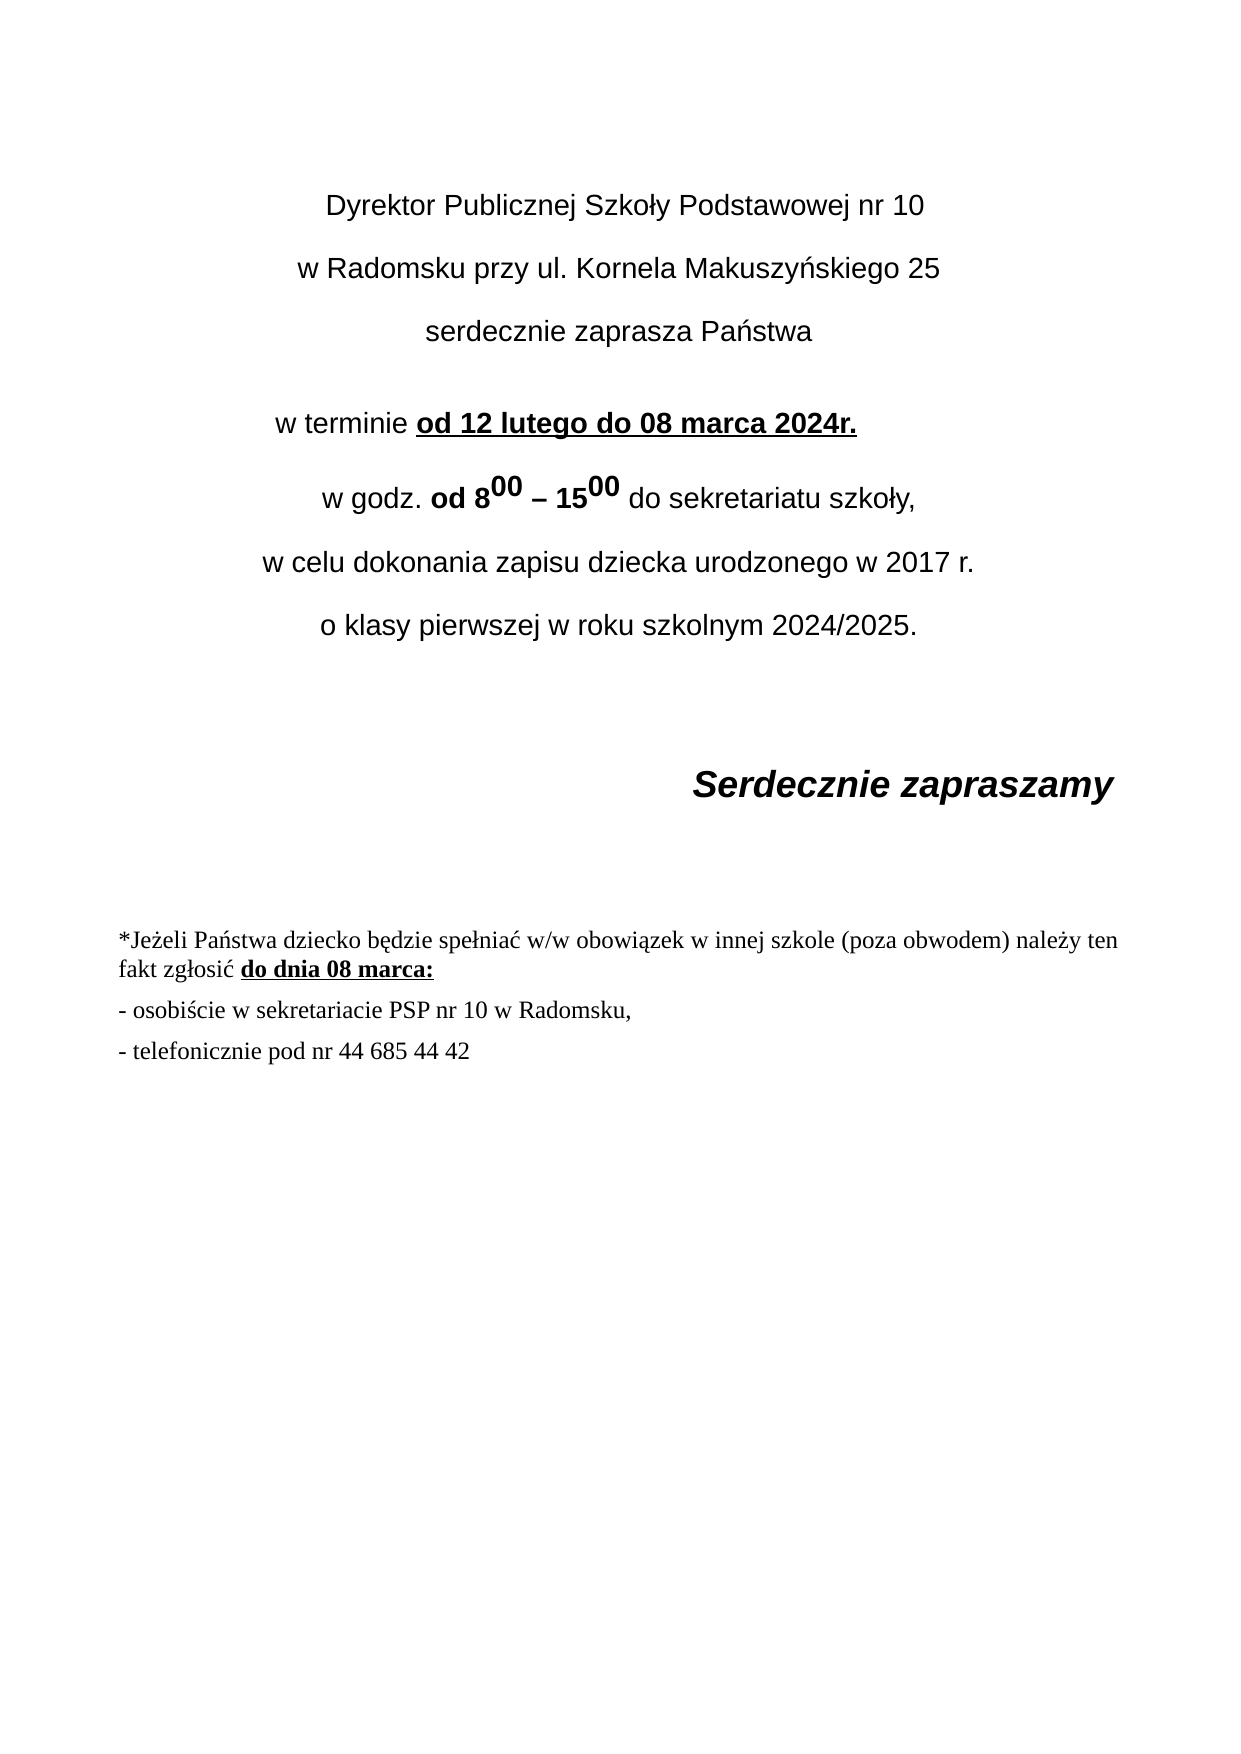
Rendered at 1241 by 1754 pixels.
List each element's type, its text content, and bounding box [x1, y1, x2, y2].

text - osobiście w sekretariacie PSP nr 10 w Radomsku, [118, 995, 1122, 1024]
text - telefonicznie pod nr 44 685 44 42 [118, 1036, 1122, 1065]
text *Jeżeli Państwa dziecko będzie spełniać w/w obowiązek w innej szkole (poza obwodem) należy ten fakt zgłosić do dnia 08 marca: [118, 925, 1122, 982]
table_header Dyrektor Publicznej Szkoły Podstawowej nr 10 w Radomsku przy ul. Kornela Makuszyńskiego 25 serdecznie zaprasza Państwa w terminie od 12 lutego do 08 marca 2024r. w godz. od 800 – 1500 do sekretariatu szkoły, w celu dokonania zapisu dziecka urodzonego w 2017 r. o klasy pierwszej w roku szkolnym 2024/2025. Serdecznie zapraszamy [118, 147, 1120, 925]
